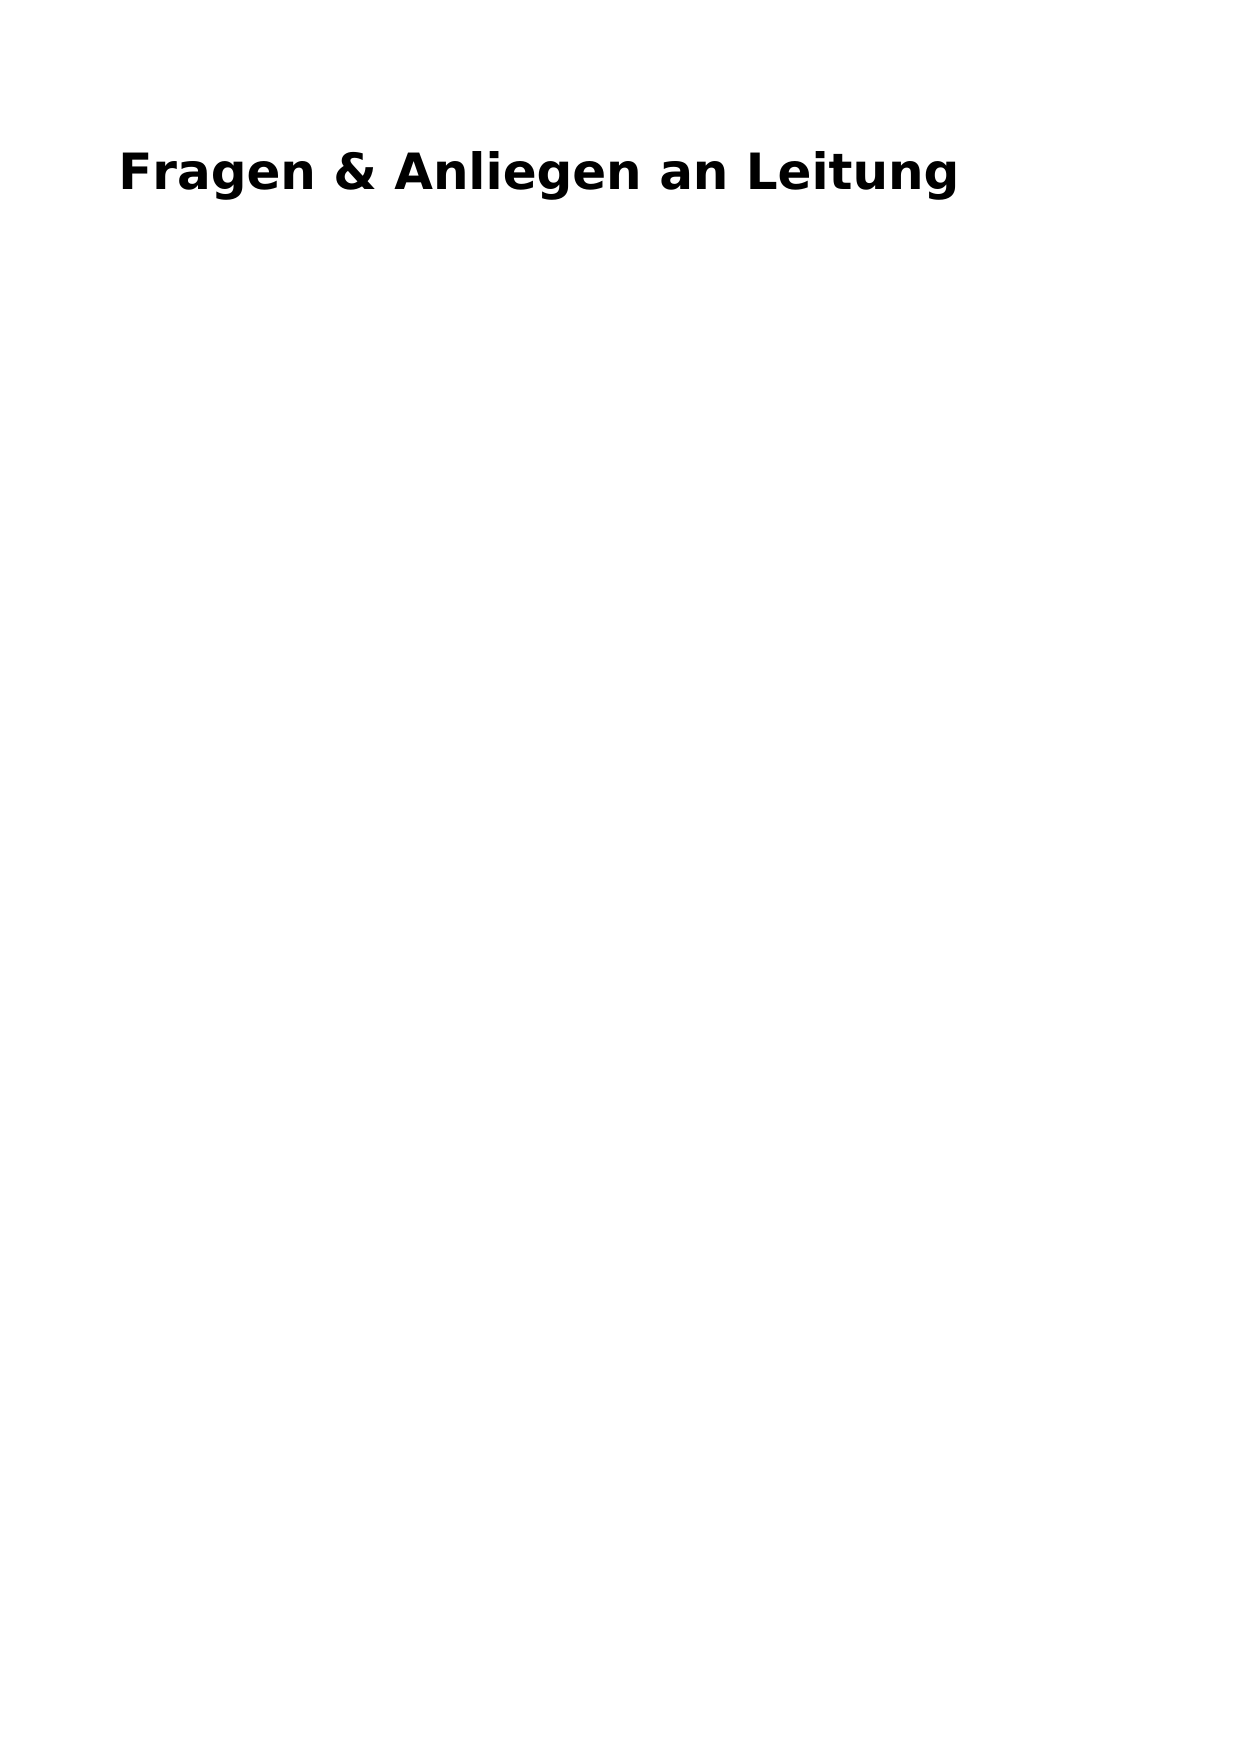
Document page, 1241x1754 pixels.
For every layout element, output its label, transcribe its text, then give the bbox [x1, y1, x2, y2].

subtitle Fragen & Anliegen an Leitung [118, 143, 1122, 201]
